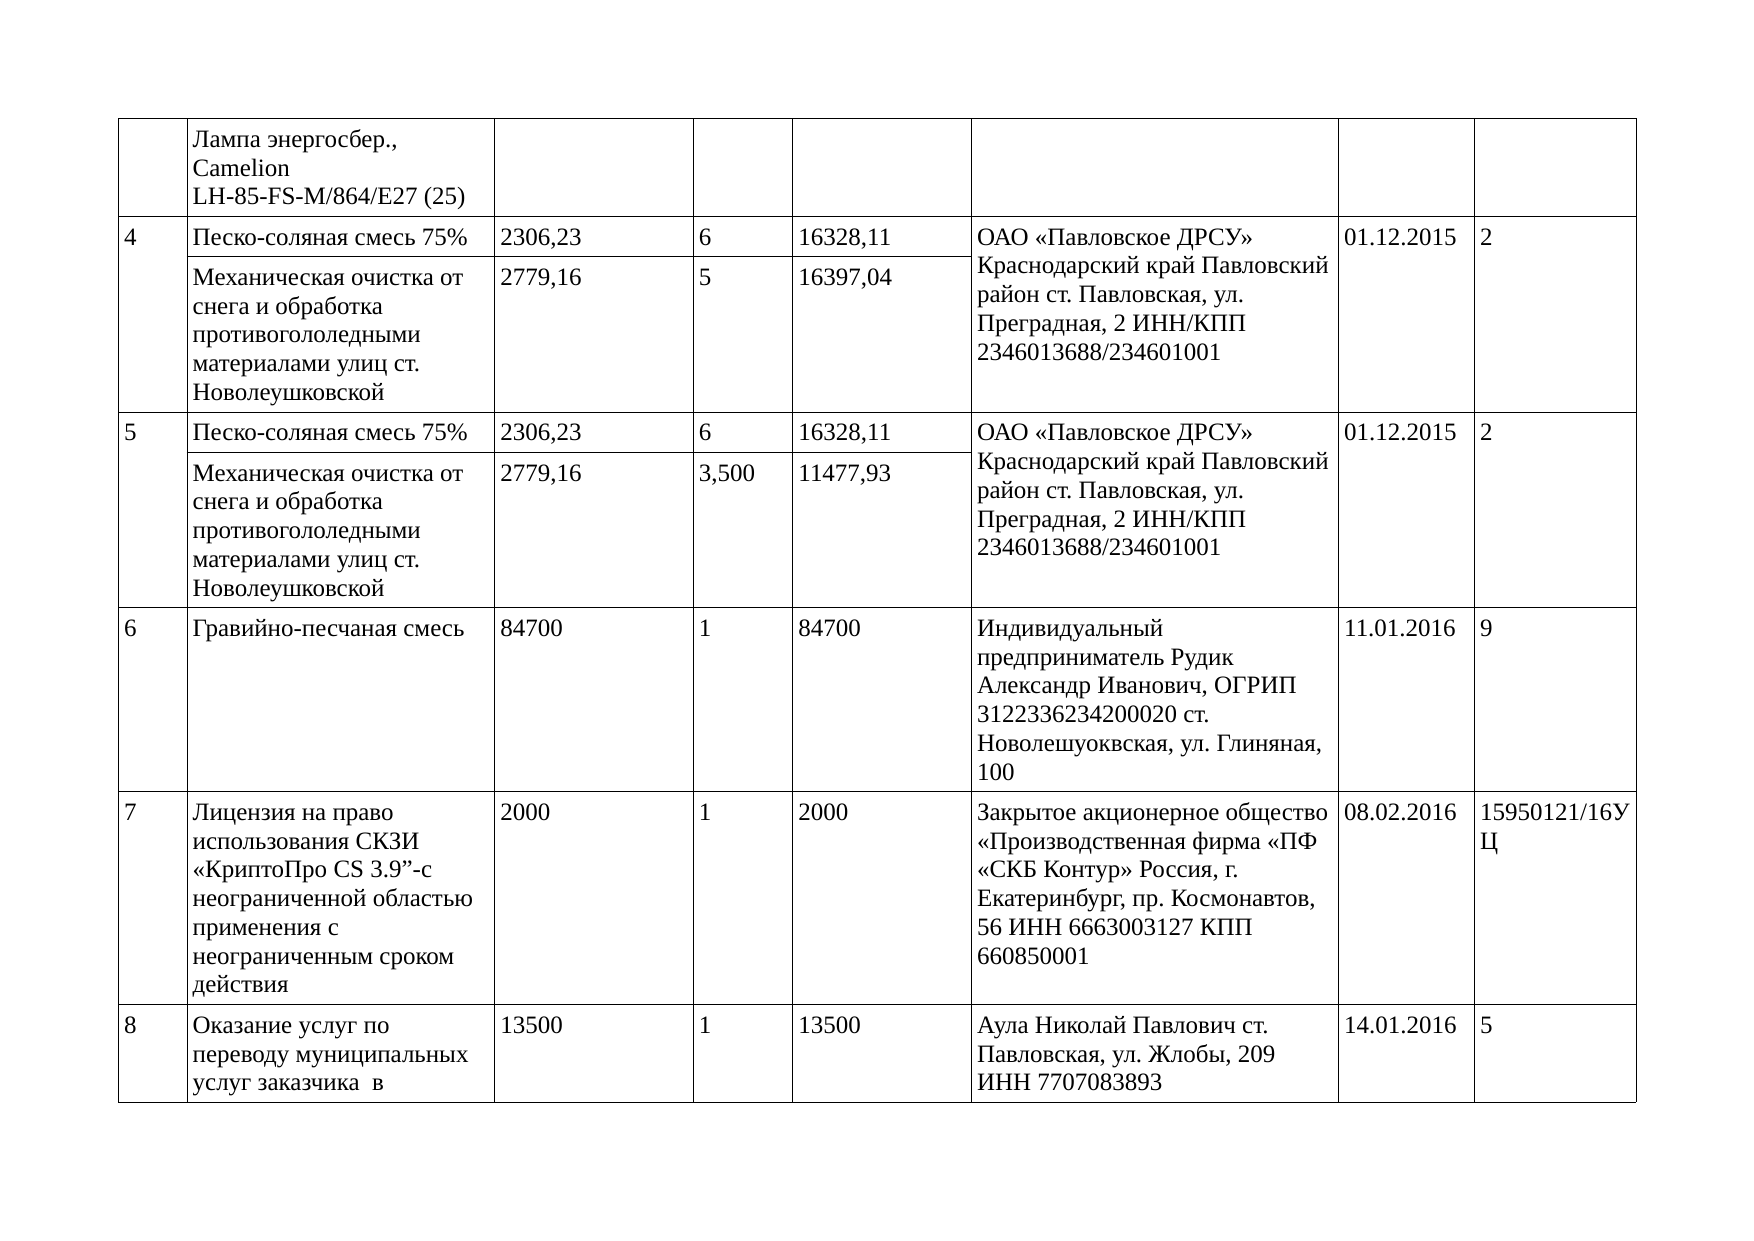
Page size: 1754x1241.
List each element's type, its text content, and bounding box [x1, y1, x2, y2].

table_cell 5 [694, 257, 792, 412]
table_cell [1339, 119, 1474, 216]
table_cell 2779,16 [495, 257, 693, 412]
table_cell Механическая очистка от снега и обработка противогололедными материалами улиц ст. Новолеушковской [188, 257, 494, 412]
table_cell 14.01.2016 [1339, 1005, 1474, 1102]
table_cell 2306,23 [495, 217, 693, 256]
table_cell 6 [694, 217, 792, 256]
table_cell [694, 119, 792, 216]
table_cell 2306,23 [495, 413, 693, 452]
table_cell Гравийно-песчаная смесь [188, 608, 494, 791]
table_cell ОАО «Павловское ДРСУ» Краснодарский край Павловский район ст. Павловская, ул. Преградная, 2 ИНН/КПП 2346013688/234601001 [972, 217, 1338, 412]
table_cell 11.01.2016 [1339, 608, 1474, 791]
table_cell 3,500 [694, 453, 792, 607]
table_cell 6 [694, 413, 792, 452]
table_cell 2000 [495, 792, 693, 1004]
table_cell 84700 [495, 608, 693, 791]
table_cell [119, 119, 187, 216]
table_cell Аула Николай Павлович ст. Павловская, ул. Жлобы, 209 ИНН 7707083893 [972, 1005, 1338, 1102]
table_cell Песко-соляная смесь 75% [188, 217, 494, 256]
table_cell 01.12.2015 [1339, 413, 1474, 607]
table_cell Закрытое акционерное общество «Производственная фирма «ПФ «СКБ Контур» Россия, г. Екатеринбург, пр. Космонавтов, 56 ИНН 6663003127 КПП 660850001 [972, 792, 1338, 1004]
table_cell Механическая очистка от снега и обработка противогололедными материалами улиц ст. Новолеушковской [188, 453, 494, 607]
table_cell 1 [694, 608, 792, 791]
table_cell 13500 [495, 1005, 693, 1102]
table_cell 1 [694, 1005, 792, 1102]
table_cell 2 [1475, 217, 1636, 412]
table_cell 1 [694, 792, 792, 1004]
table_cell [495, 119, 693, 216]
table_cell 9 [1475, 608, 1636, 791]
table_cell 4 [119, 217, 187, 412]
table_cell Оказание услуг по переводу муниципальных услуг заказчика в [188, 1005, 494, 1102]
table_cell 7 [119, 792, 187, 1004]
table_cell Лицензия на право использования СКЗИ «КриптоПро CS 3.9”-с неограниченной областью применения с неограниченным сроком действия [188, 792, 494, 1004]
table_cell Песко-соляная смесь 75% [188, 413, 494, 452]
table_cell 01.12.2015 [1339, 217, 1474, 412]
table_cell [972, 119, 1338, 216]
table_cell ОАО «Павловское ДРСУ» Краснодарский край Павловский район ст. Павловская, ул. Преградная, 2 ИНН/КПП 2346013688/234601001 [972, 413, 1338, 607]
table_cell 5 [1475, 1005, 1636, 1102]
table_cell 16328,11 [793, 413, 971, 452]
table_cell 13500 [793, 1005, 971, 1102]
table_cell 15950121/16УЦ [1475, 792, 1636, 1004]
table_cell 16397,04 [793, 257, 971, 412]
table_cell 2 [1475, 413, 1636, 607]
table_cell 5 [119, 413, 187, 607]
table_cell [1475, 119, 1636, 216]
table_cell 8 [119, 1005, 187, 1102]
table_cell Индивидуальный предприниматель Рудик Александр Иванович, ОГРИП 3122336234200020 ст. Новолешуоквская, ул. Глиняная, 100 [972, 608, 1338, 791]
table_cell 2000 [793, 792, 971, 1004]
table_cell 2779,16 [495, 453, 693, 607]
table_cell [793, 119, 971, 216]
table_cell 6 [119, 608, 187, 791]
table_cell 16328,11 [793, 217, 971, 256]
table_cell 08.02.2016 [1339, 792, 1474, 1004]
table_cell 84700 [793, 608, 971, 791]
table_cell 11477,93 [793, 453, 971, 607]
table_cell Лампа энергосбер., Camelion LH-85-FS-M/864/E27 (25) [188, 119, 494, 216]
